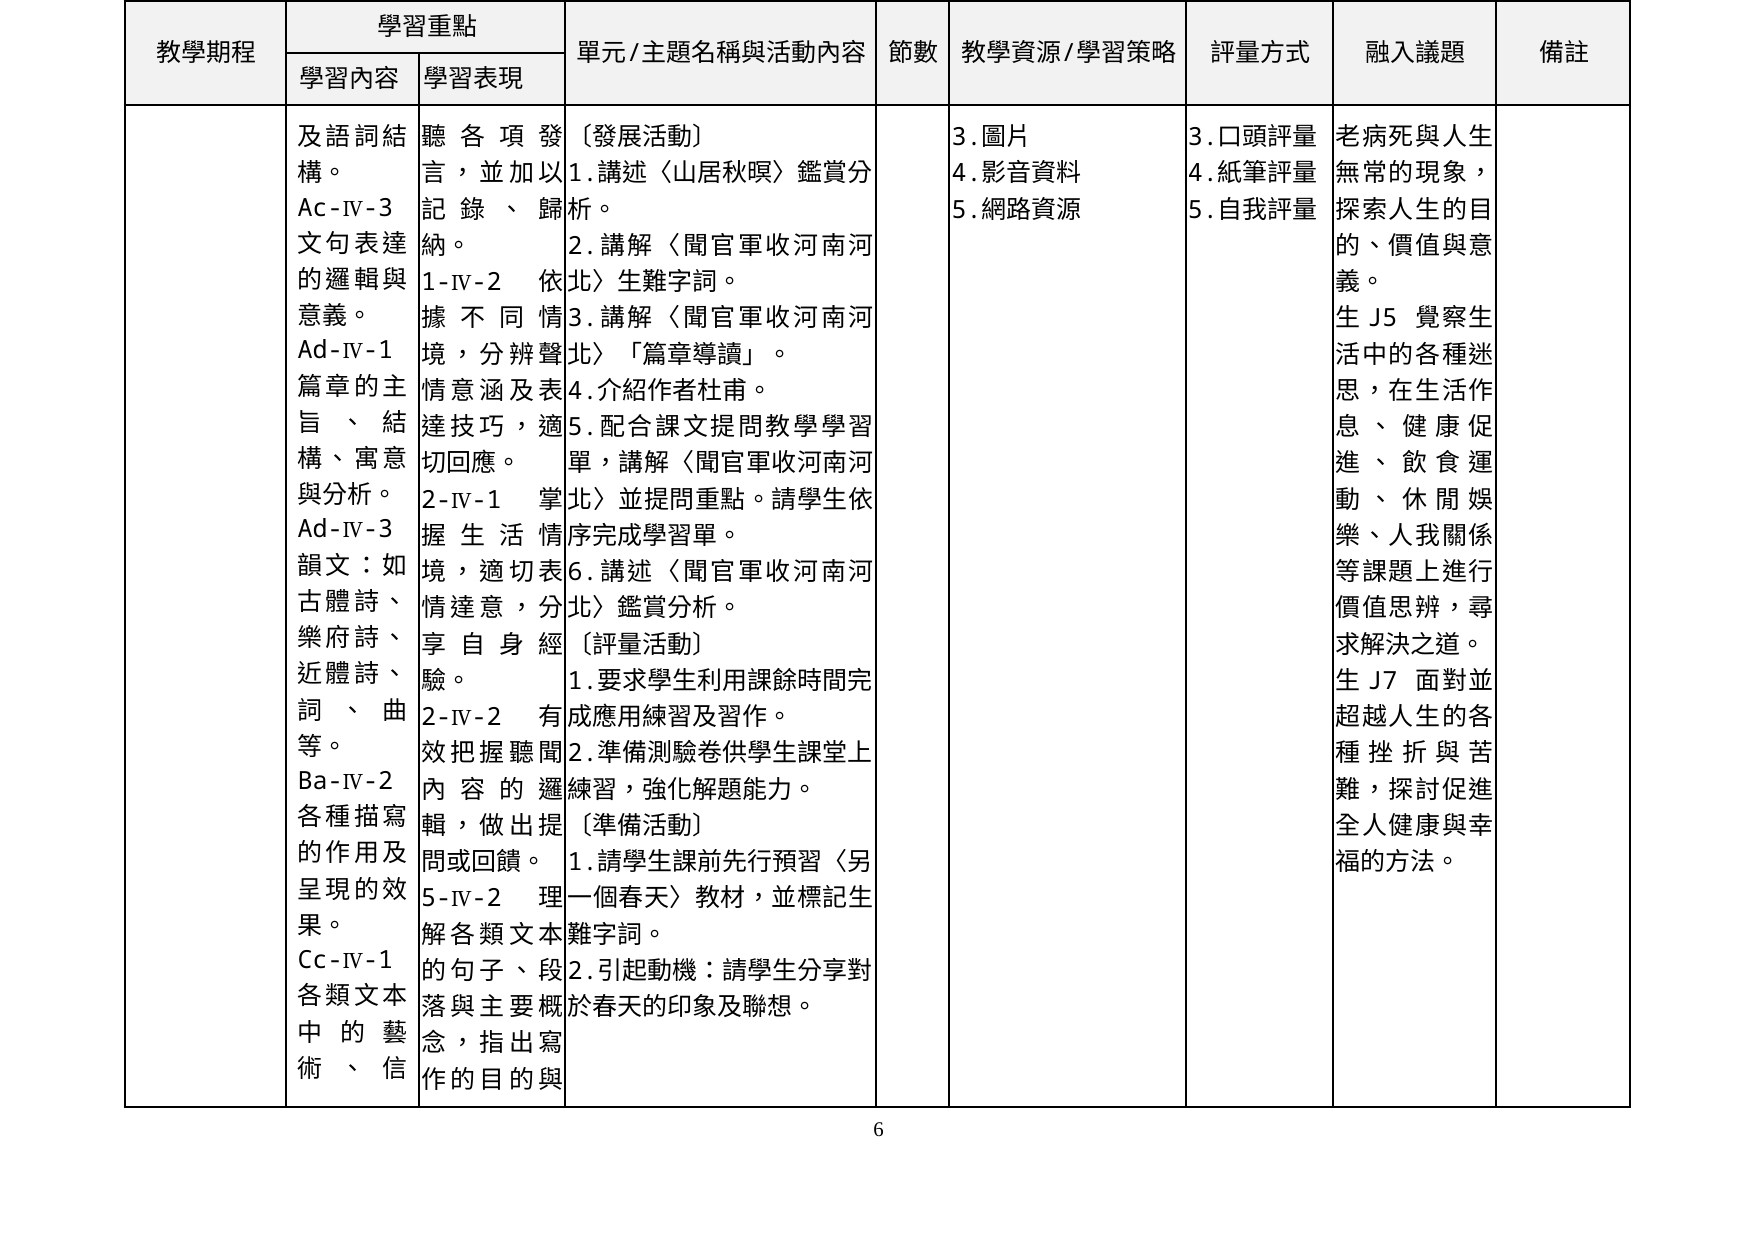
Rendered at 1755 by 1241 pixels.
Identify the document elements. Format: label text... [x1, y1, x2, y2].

table_cell [1497, 106, 1629, 1106]
table_cell 3.口頭評量 4.紙筆評量 5.自我評量 [1187, 106, 1332, 1106]
table_header 教學資源/學習策略 [950, 2, 1185, 104]
table_cell [126, 106, 285, 1106]
table_cell 學習表現 [420, 54, 564, 104]
table_cell 3.圖片 4.影音資料 5.網路資源 [950, 106, 1185, 1106]
table_header 教學期程 [126, 2, 285, 104]
table_cell 及語詞結構。 Ac-Ⅳ-3 文句表達的邏輯與意義。 Ad-Ⅳ-1 篇章的主旨、結構、寓意與分析。 Ad-Ⅳ-3 韻文：如古體詩、樂府詩、近體詩、詞、曲等。 Ba-Ⅳ-2 各種描寫的作用及呈現的效果。 Cc-Ⅳ-1 各類文本中的藝術、信 [287, 106, 418, 1106]
table_header 節數 [877, 2, 948, 104]
table_cell 學習內容 [287, 54, 418, 104]
table_header 單元/主題名稱與活動內容 [566, 2, 875, 104]
table_header 學習重點 [287, 2, 564, 52]
table_cell 聽各項發言，並加以記錄、歸納。 1-Ⅳ-2 依據不同情境，分辨聲情意涵及表達技巧，適切回應。 2-Ⅳ-1 掌握生活情境，適切表情達意，分享自身經驗。 2-Ⅳ-2 有效把握聽聞內容的邏輯，做出提問或回饋。 5-Ⅳ-2 理解各類文本的句子、段落與主要概念，指出寫作的目的與 [420, 106, 564, 1106]
table_cell 老病死與人生無常的現象，探索人生的目的、價值與意義。 生J5 覺察生活中的各種迷思，在生活作息、健康促進、飲食運動、休閒娛樂、人我關係等課題上進行價值思辨，尋求解決之道。 生J7 面對並超越人生的各種挫折與苦難，探討促進全人健康與幸福的方法。 [1334, 106, 1495, 1106]
table_cell [877, 106, 948, 1106]
table_header 評量方式 [1187, 2, 1332, 104]
table_cell 〔發展活動〕 1.講述〈山居秋暝〉鑑賞分析。 2.講解〈聞官軍收河南河北〉生難字詞。 3.講解〈聞官軍收河南河北〉「篇章導讀」。 4.介紹作者杜甫。 5.配合課文提問教學學習單，講解〈聞官軍收河南河北〉並提問重點。請學生依序完成學習單。 6.講述〈聞官軍收河南河北〉鑑賞分析。 〔評量活動〕 1.要求學生利用課餘時間完成應用練習及習作。 2.準備測驗卷供學生課堂上練習，強化解題能力。 〔準備活動〕 1.請學生課前先行預習〈另一個春天〉教材，並標記生難字詞。 2.引起動機：請學生分享對於春天的印象及聯想。 [566, 106, 875, 1106]
table_header 融入議題 [1334, 2, 1495, 104]
table_header 備註 [1497, 2, 1629, 104]
